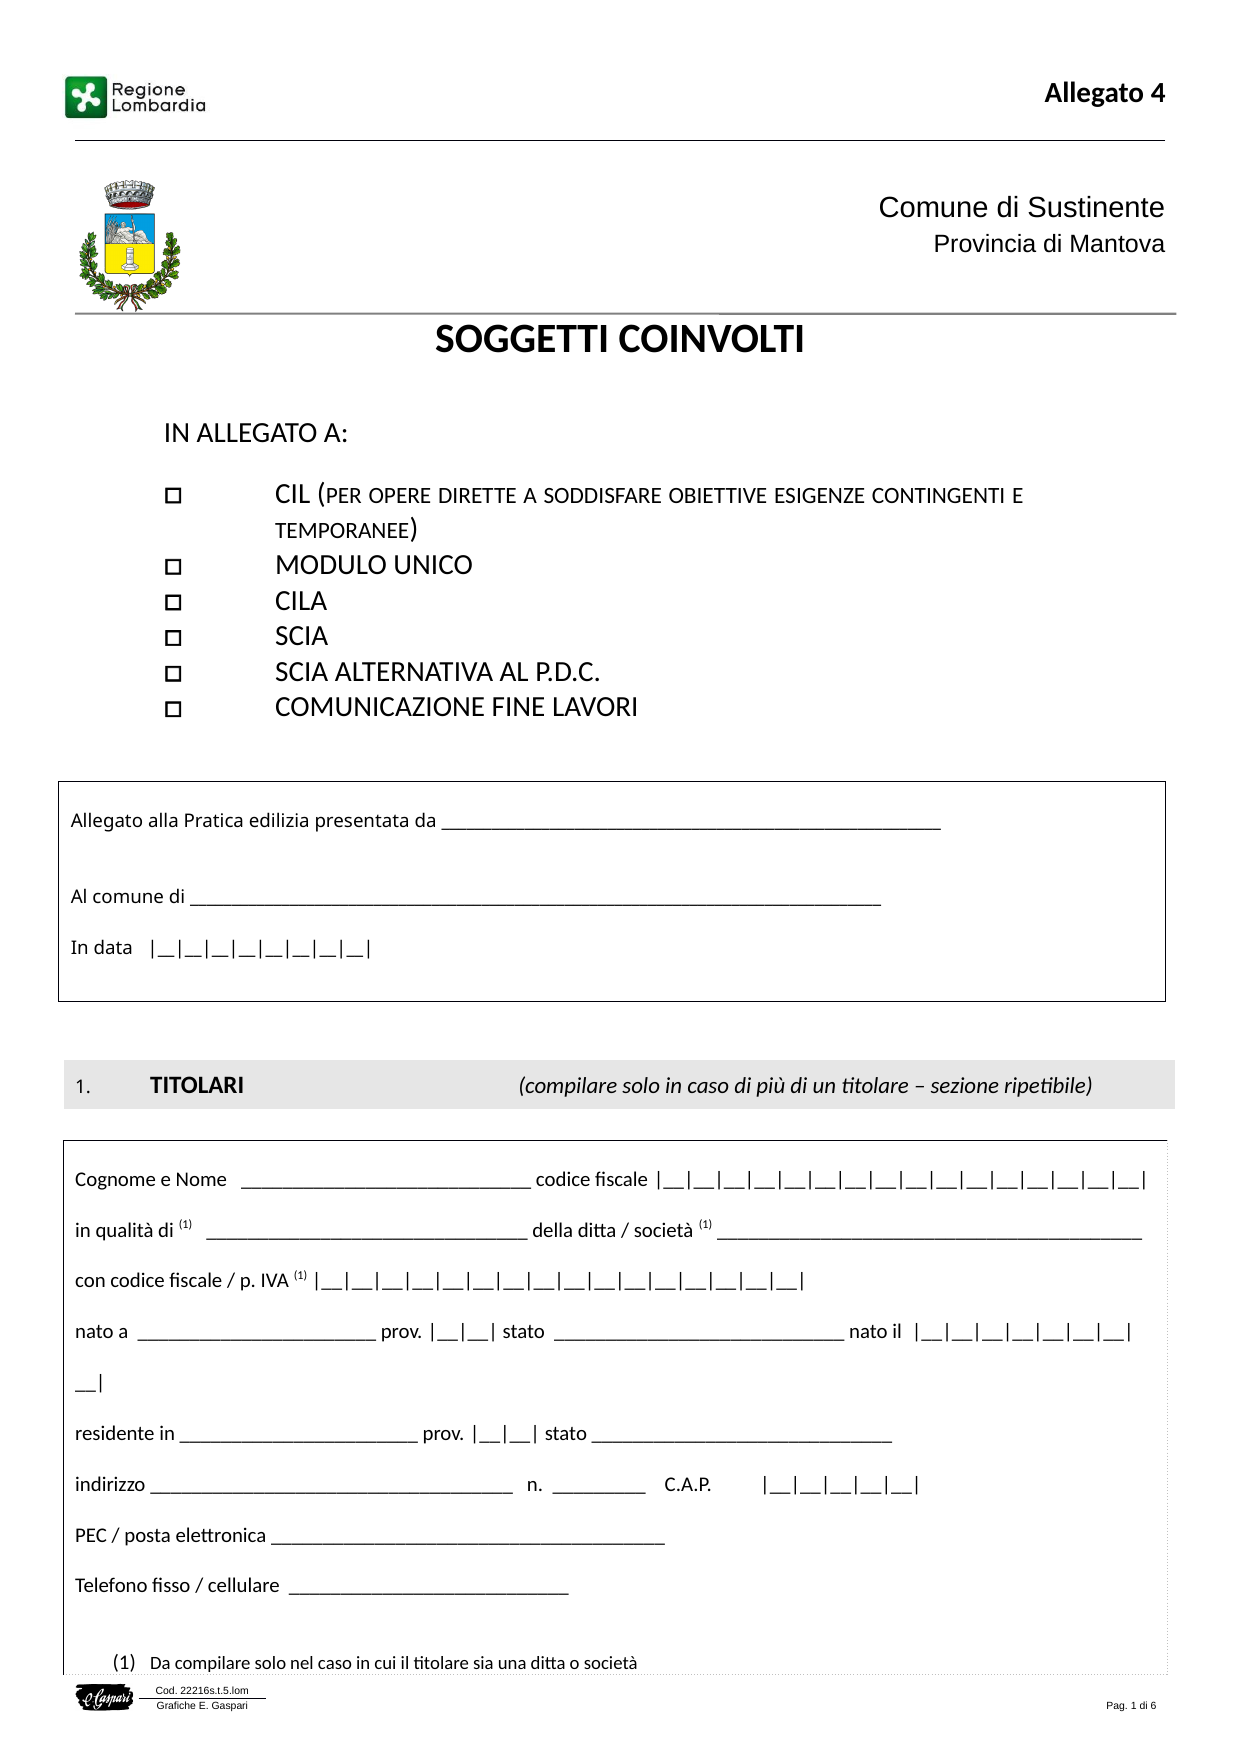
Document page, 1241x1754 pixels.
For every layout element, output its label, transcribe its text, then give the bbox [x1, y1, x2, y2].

subtitle COMUNICAZIONE FINE LAVORI [164, 688, 1165, 724]
subtitle IN ALLEGATO A: [164, 414, 1165, 449]
table_header TITOLARI (compilare solo in caso di più di un titolare – sezione ripetibile) [64, 1060, 1175, 1109]
subtitle MODULO UNICO [164, 546, 1165, 582]
text Provincia di Mantova [181, 228, 1165, 257]
picture [79, 180, 181, 312]
subtitle CILA [164, 582, 1165, 617]
subtitle SCIA ALTERNATIVA AL P.D.C. [164, 653, 1165, 688]
picture [75, 1683, 134, 1711]
text Comune di Sustinente [181, 190, 1165, 223]
picture [51, 63, 218, 131]
subtitle SOGGETTI COINVOLTI [75, 315, 1165, 363]
subtitle SCIA [164, 617, 1165, 653]
table_header Cognome e Nome ____________________________ codice fiscale |__|__|__|__|__|__|__|__|__|__|__|__|__|__|__|__| in qualità di (1) _______________________________ della ditta / società (1) _________________________________________ con codice fiscale / p. IVA (1) |__|__|__|__|__|__|__|__|__|__|__|__|__|__|__|__| nato a _______________________ prov. |__|__| stato ____________________________ nato il |__|__|__|__|__|__|__|__| residente in _______________________ prov. |__|__| stato _____________________________ indirizzo ___________________________________ n. _________ C.A.P. |__|__|__|__|__| PEC / posta elettronica ______________________________________ Telefono fisso / cellulare ___________________________ Da compilare solo nel caso in cui il titolare sia una ditta o società [64, 1141, 1167, 1674]
table_header Allegato alla Pratica edilizia presentata da ____________________________________________________________ Al comune di ___________________________________________________________________________________ In data |__|__|__|__|__|__|__|__| [59, 782, 1165, 1001]
subtitle CIL (per opere dirette a soddisfare obiettive esigenze contingenti e temporanee) [164, 475, 1165, 546]
